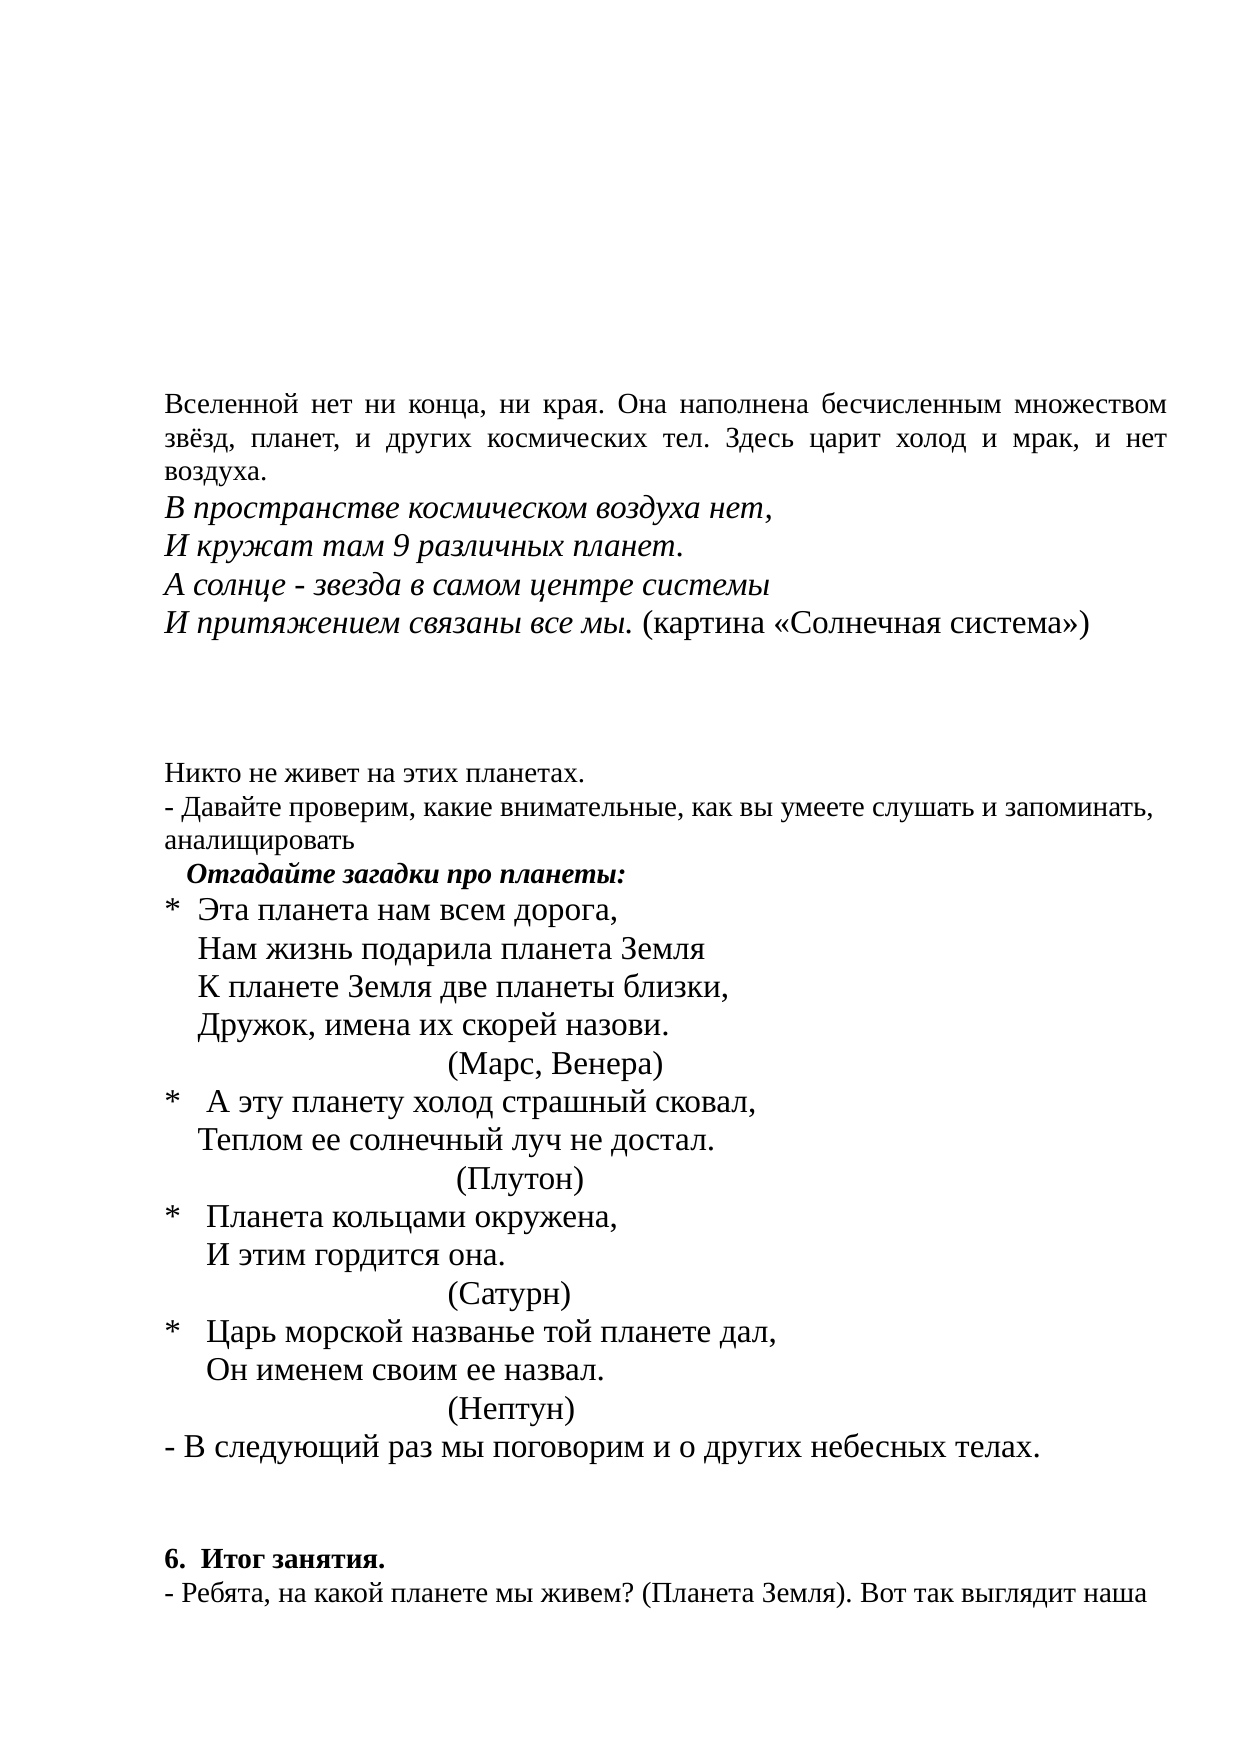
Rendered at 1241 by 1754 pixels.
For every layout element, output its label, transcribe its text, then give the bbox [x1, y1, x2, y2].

text 6. Итог занятия. [164, 1541, 1169, 1575]
text Он именем своим ее назвал. [164, 1349, 1169, 1388]
text - В следующий раз мы поговорим и о других небесных телах. [164, 1426, 1169, 1464]
text Отгадайте загадки про планеты: [164, 856, 1169, 889]
text Дружок, имена их скорей назови. [164, 1004, 1169, 1043]
text Вселенной нет ни конца, ни края. Она наполнена бесчисленным множеством звёзд, планет, и других космических тел. Здесь царит холод и мрак, и нет воздуха. [164, 386, 1169, 487]
text (Плутон) [164, 1158, 1169, 1196]
text - Ребята, на какой планете мы живем? (Планета Земля). Вот так выглядит наша [164, 1575, 1169, 1608]
text - Давайте проверим, какие внимательные, как вы умеете слушать и запоминать, аналищировать [164, 789, 1169, 856]
text К планете Земля две планеты близки, [164, 966, 1169, 1004]
text Никто не живет на этих планетах. [164, 755, 1169, 789]
text Нам жизнь подарила планета Земля [164, 928, 1169, 966]
text И этим гордится она. [164, 1234, 1169, 1273]
text И кружат там 9 различных планет. [164, 525, 1169, 564]
text И притяжением связаны все мы. (картина «Солнечная система») [164, 602, 1169, 640]
text * Эта планета нам всем дорога, [164, 889, 1169, 928]
text * А эту планету холод страшный сковал, [164, 1081, 1169, 1119]
text А солнце - звезда в самом центре системы [164, 564, 1169, 602]
text (Нептун) [164, 1388, 1169, 1426]
text Теплом ее солнечный луч не достал. [164, 1119, 1169, 1158]
text В пространстве космическом воздуха нет, [164, 487, 1169, 525]
text * Планета кольцами окружена, [164, 1196, 1169, 1234]
text * Царь морской названье той планете дал, [164, 1311, 1169, 1349]
text (Марс, Венера) [164, 1043, 1169, 1081]
text (Сатурн) [164, 1273, 1169, 1311]
